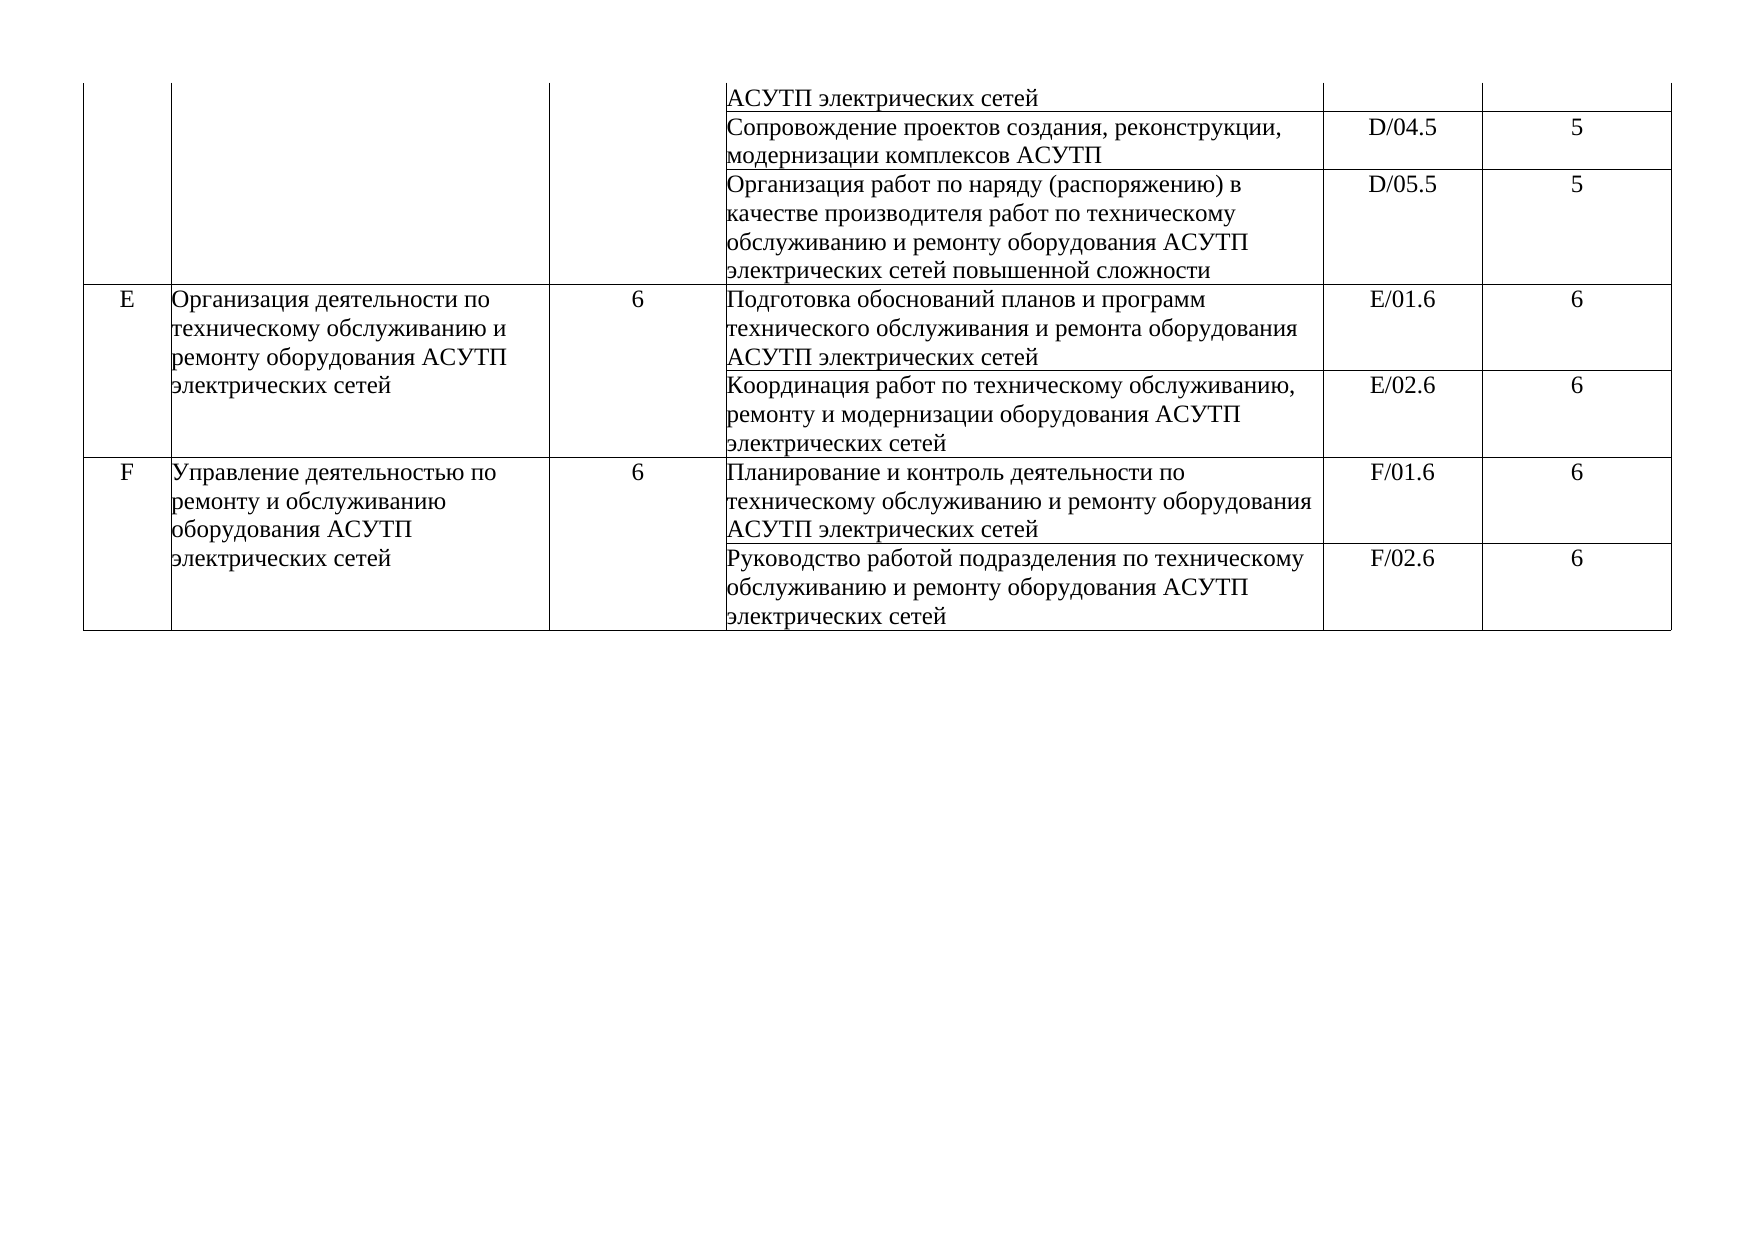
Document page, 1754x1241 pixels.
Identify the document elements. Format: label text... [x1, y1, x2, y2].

table_cell 6 [550, 458, 726, 630]
table_cell 5 [1483, 170, 1671, 284]
table_cell Е/02.6 [1324, 371, 1482, 457]
table_cell Е/01.6 [1324, 285, 1482, 370]
table_cell Организация деятельности по техническому обслуживанию и ремонту оборудования АСУТП электрических сетей [172, 285, 549, 457]
table_cell 5 [1483, 112, 1671, 169]
table_cell Организация работ по наряду (распоряжению) в качестве производителя работ по техническому обслуживанию и ремонту оборудования АСУТП электрических сетей повышенной сложности [727, 170, 1323, 284]
table_cell F/01.6 [1324, 458, 1482, 543]
table_cell F/02.6 [1324, 544, 1482, 630]
table_cell 6 [1483, 458, 1671, 543]
table_cell Сопровождение проектов создания, реконструкции, модернизации комплексов АСУТП [727, 112, 1323, 169]
table_cell [1324, 83, 1482, 111]
table_cell D/05.5 [1324, 170, 1482, 284]
table_cell Планирование и контроль деятельности по техническому обслуживанию и ремонту оборудования АСУТП электрических сетей [727, 458, 1323, 543]
table_cell F [84, 458, 171, 630]
table_cell Координация работ по техническому обслуживанию, ремонту и модернизации оборудования АСУТП электрических сетей [727, 371, 1323, 457]
table_cell Е [84, 285, 171, 457]
table_cell 6 [550, 285, 726, 457]
table_cell Руководство работой подразделения по техническому обслуживанию и ремонту оборудования АСУТП электрических сетей [727, 544, 1323, 630]
table_cell D/04.5 [1324, 112, 1482, 169]
table_cell Управление деятельностью по ремонту и обслуживанию оборудования АСУТП электрических сетей [172, 458, 549, 630]
table_cell АСУТП электрических сетей [727, 83, 1323, 111]
table_cell Подготовка обоснований планов и программ технического обслуживания и ремонта оборудования АСУТП электрических сетей [727, 285, 1323, 370]
table_cell [1483, 83, 1671, 111]
table_cell 6 [1483, 544, 1671, 630]
table_cell 6 [1483, 285, 1671, 370]
table_cell 6 [1483, 371, 1671, 457]
